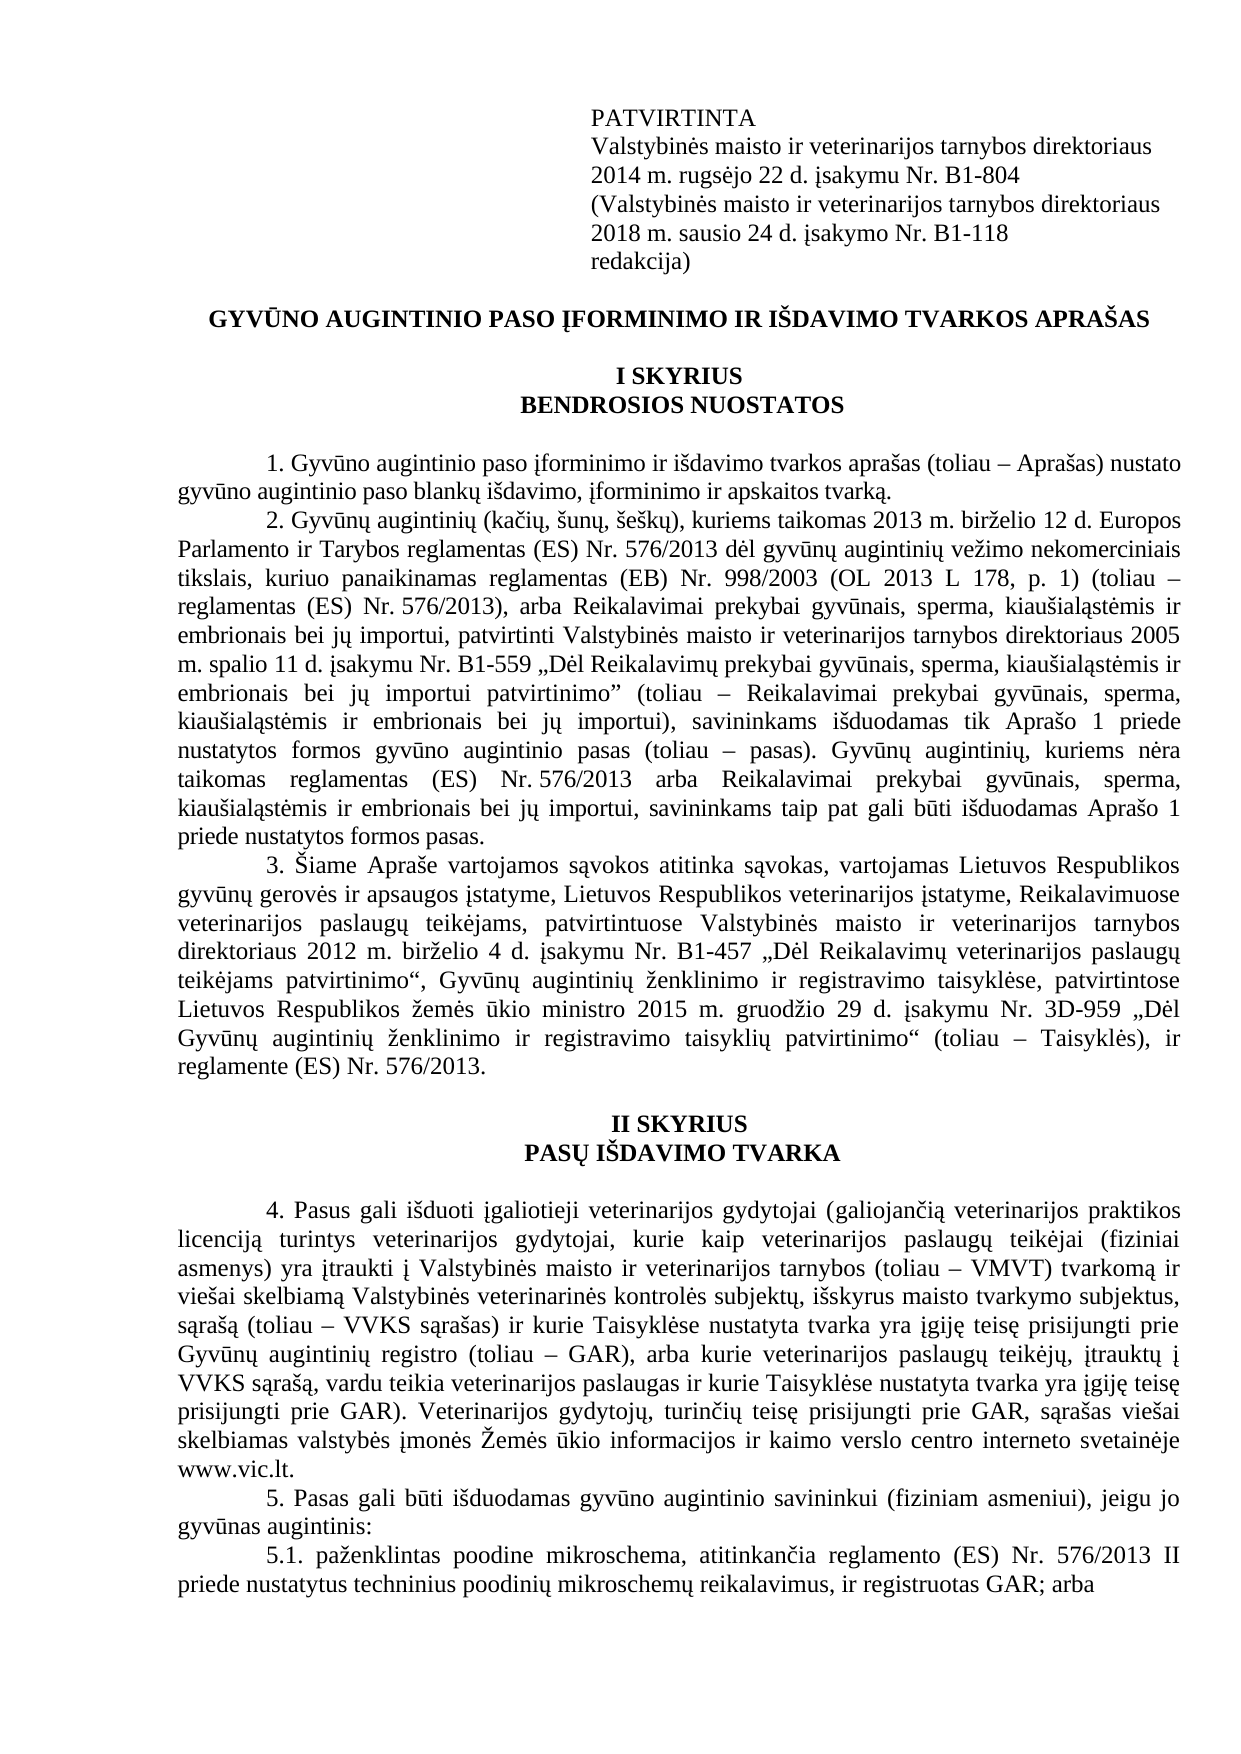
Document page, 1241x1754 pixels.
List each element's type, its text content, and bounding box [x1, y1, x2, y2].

text Valstybinės maisto ir veterinarijos tarnybos direktoriaus [591, 131, 1181, 160]
text 2014 m. rugsėjo 22 d. įsakymu Nr. B1-804 [591, 160, 1181, 189]
text 2018 m. sausio 24 d. įsakymo Nr. B1-118 [591, 218, 1181, 246]
text GYVŪNO AUGINTINIO pasO ĮFORMINIMO IR IŠDAVIMO tvarkos aprašas [177, 304, 1181, 333]
text 5. Pasas gali būti išduodamas gyvūno augintinio savininkui (fiziniam asmeniui), jeigu jo gyvūnas augintinis: [177, 1483, 1181, 1540]
text PASŲ IŠDAVIMO TVARKA [177, 1138, 1181, 1166]
text (Valstybinės maisto ir veterinarijos tarnybos direktoriaus [591, 189, 1181, 218]
text 2. Gyvūnų augintinių (kačių, šunų, šeškų), kuriems taikomas 2013 m. birželio 12 d. Europos Parlamento ir Tarybos reglamentas (ES) Nr. 576/2013 dėl gyvūnų augintinių vežimo nekomerciniais tikslais, kuriuo panaikinamas reglamentas (EB) Nr. 998/2003 (OL 2013 L 178, p. 1) (toliau – reglamentas (ES) Nr. 576/2013), arba Reikalavimai prekybai gyvūnais, sperma, kiaušialąstėmis ir embrionais bei jų importui, patvirtinti Valstybinės maisto ir veterinarijos tarnybos direktoriaus 2005 m. spalio 11 d. įsakymu Nr. B1-559 „Dėl Reikalavimų prekybai gyvūnais, sperma, kiaušialąstėmis ir embrionais bei jų importui patvirtinimo” (toliau – Reikalavimai prekybai gyvūnais, sperma, kiaušialąstėmis ir embrionais bei jų importui), savininkams išduodamas tik Aprašo 1 priede nustatytos formos gyvūno augintinio pasas (toliau – pasas). Gyvūnų augintinių, kuriems nėra taikomas reglamentas (ES) Nr. 576/2013 arba Reikalavimai prekybai gyvūnais, sperma, kiaušialąstėmis ir embrionais bei jų importui, savininkams taip pat gali būti išduodamas Aprašo 1 priede nustatytos formos pasas. [177, 505, 1181, 850]
text 5.1. paženklintas poodine mikroschema, atitinkančia reglamento (ES) Nr. 576/2013 II priede nustatytus techninius poodinių mikroschemų reikalavimus, ir registruotas GAR; arba [177, 1540, 1181, 1598]
text II SKYRIUS [177, 1109, 1181, 1138]
text 4. Pasus gali išduoti įgaliotieji veterinarijos gydytojai (galiojančią veterinarijos praktikos licenciją turintys veterinarijos gydytojai, kurie kaip veterinarijos paslaugų teikėjai (fiziniai asmenys) yra įtraukti į Valstybinės maisto ir veterinarijos tarnybos (toliau – VMVT) tvarkomą ir viešai skelbiamą Valstybinės veterinarinės kontrolės subjektų, išskyrus maisto tvarkymo subjektus, sąrašą (toliau – VVKS sąrašas) ir kurie Taisyklėse nustatyta tvarka yra įgiję teisę prisijungti prie Gyvūnų augintinių registro (toliau – GAR), arba kurie veterinarijos paslaugų teikėjų, įtrauktų į VVKS sąrašą, vardu teikia veterinarijos paslaugas ir kurie Taisyklėse nustatyta tvarka yra įgiję teisę prisijungti prie GAR). Veterinarijos gydytojų, turinčių teisę prisijungti prie GAR, sąrašas viešai skelbiamas valstybės įmonės Žemės ūkio informacijos ir kaimo verslo centro interneto svetainėje www.vic.lt. [177, 1195, 1181, 1483]
text BENDROSIOS NUOSTATOS [177, 390, 1181, 419]
text redakcija) [591, 246, 1181, 275]
text 3. Šiame Apraše vartojamos sąvokos atitinka sąvokas, vartojamas Lietuvos Respublikos gyvūnų gerovės ir apsaugos įstatyme, Lietuvos Respublikos veterinarijos įstatyme, Reikalavimuose veterinarijos paslaugų teikėjams, patvirtintuose Valstybinės maisto ir veterinarijos tarnybos direktoriaus 2012 m. birželio 4 d. įsakymu Nr. B1-457 „Dėl Reikalavimų veterinarijos paslaugų teikėjams patvirtinimo“, Gyvūnų augintinių ženklinimo ir registravimo taisyklėse, patvirtintose Lietuvos Respublikos žemės ūkio ministro 2015 m. gruodžio 29 d. įsakymu Nr. 3D-959 „Dėl Gyvūnų augintinių ženklinimo ir registravimo taisyklių patvirtinimo“ (toliau – Taisyklės), ir reglamente (ES) Nr. 576/2013. [177, 850, 1181, 1080]
text I SKYRIUS [177, 361, 1181, 390]
text 1. Gyvūno augintinio paso įforminimo ir išdavimo tvarkos aprašas (toliau – Aprašas) nustato gyvūno augintinio paso blankų išdavimo, įforminimo ir apskaitos tvarką. [177, 448, 1181, 505]
text PATVIRTINTA [591, 103, 1181, 131]
